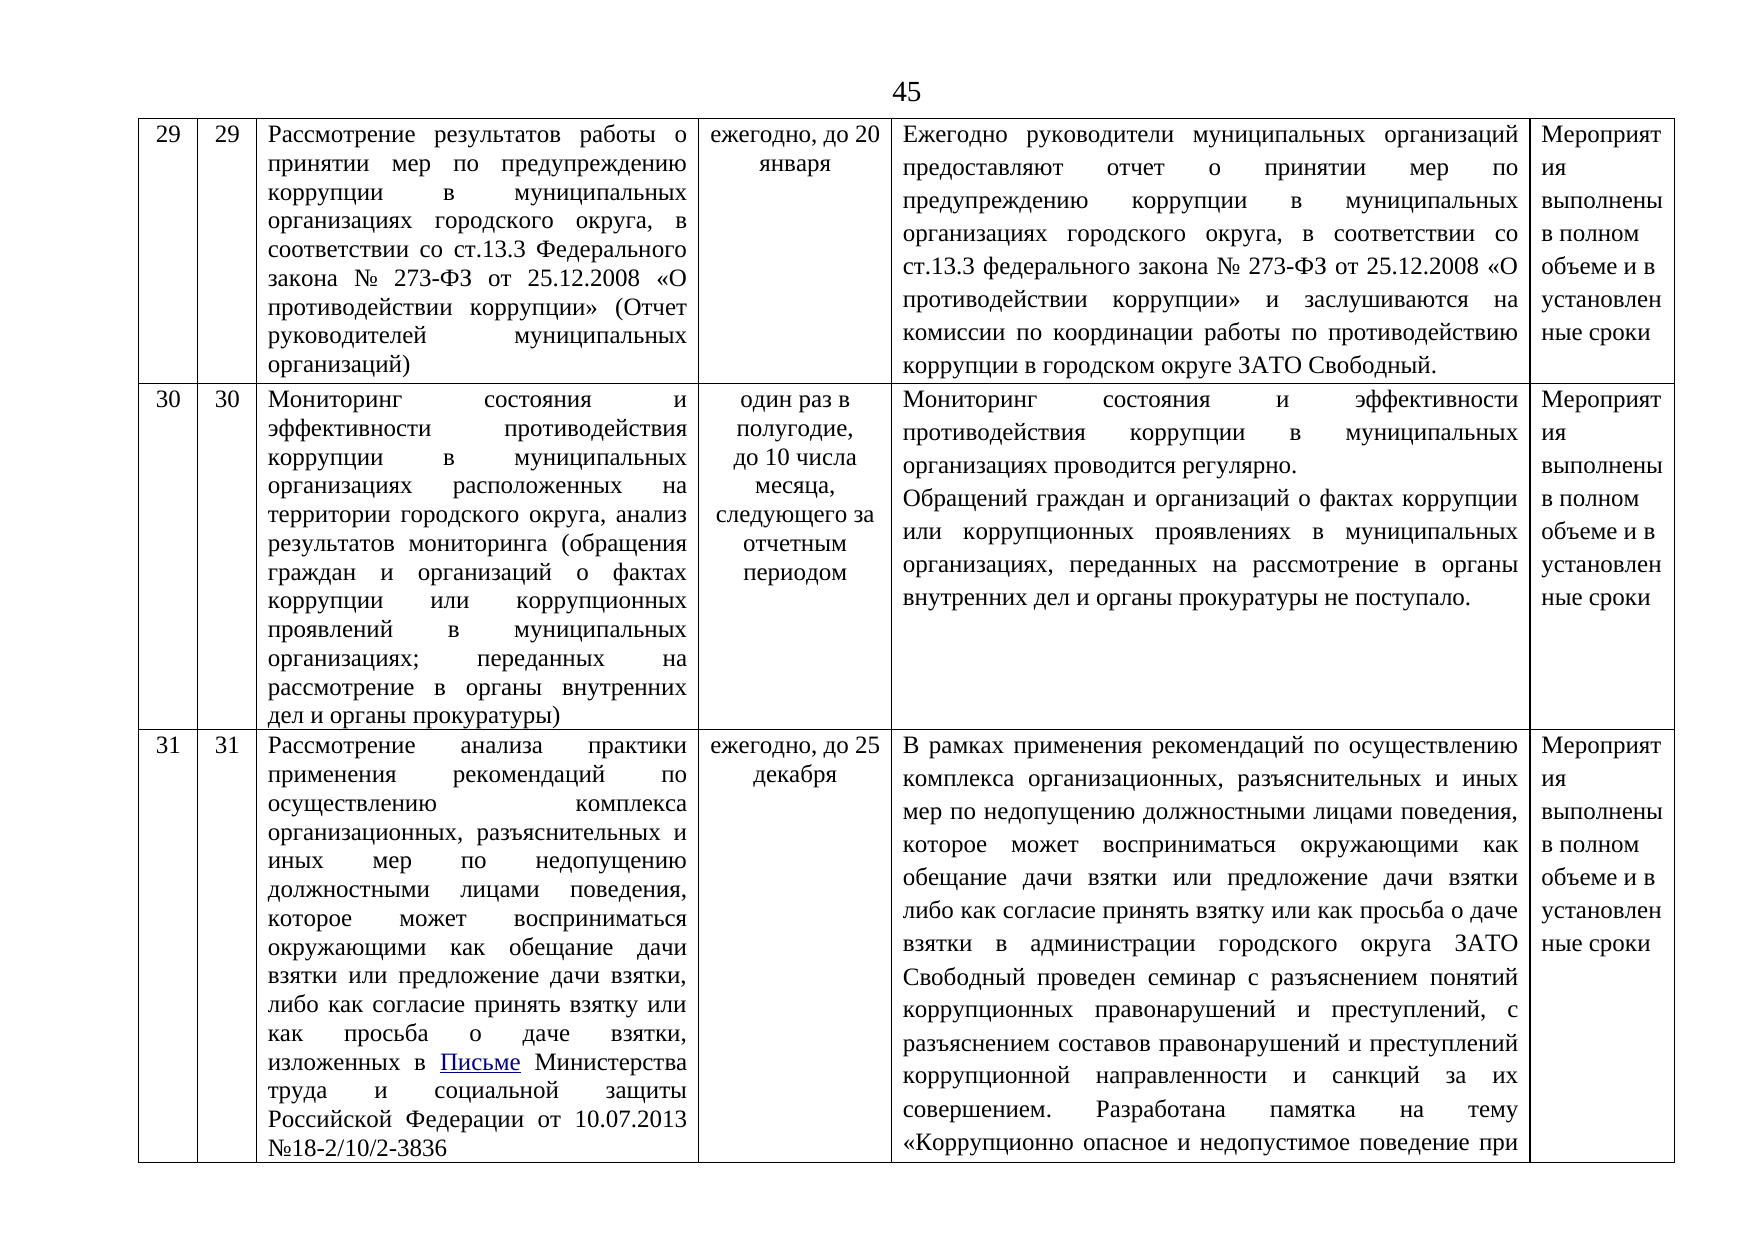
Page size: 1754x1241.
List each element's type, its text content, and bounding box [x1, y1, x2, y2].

table_cell Рассмотрение анализа практики применения рекомендаций по осуществлению комплекса организационных, разъяснительных и иных мер по недопущению должностными лицами поведения, которое может восприниматься окружающими как обещание дачи взятки или предложение дачи взятки, либо как согласие принять взятку или как просьба о даче взятки, изложенных в Письме Министерства труда и социальной защиты Российской Федерации от 10.07.2013 №18-2/10/2-3836 [257, 730, 698, 1162]
table_cell Мероприятия выполнены в полном объеме и в установленные сроки [1531, 119, 1674, 383]
table_cell 29 [198, 119, 256, 383]
table_cell 30 [198, 384, 256, 729]
table_cell 31 [139, 730, 197, 1162]
table_cell Мероприятия выполнены в полном объеме и в установленные сроки [1531, 384, 1674, 729]
table_cell 29 [139, 119, 197, 383]
table_cell Рассмотрение результатов работы о принятии мер по предупреждению коррупции в муниципальных организациях городского округа, в соответствии со ст.13.3 Федерального закона № 273-ФЗ от 25.12.2008 «О противодействии коррупции» (Отчет руководителей муниципальных организаций) [257, 119, 698, 383]
table_cell В рамках применения рекомендаций по осуществлению комплекса организационных, разъяснительных и иных мер по недопущению должностными лицами поведения, которое может восприниматься окружающими как обещание дачи взятки или предложение дачи взятки либо как согласие принять взятку или как просьба о даче взятки в администрации городского округа ЗАТО Свободный проведен семинар с разъяснением понятий коррупционных правонарушений и преступлений, с разъяснением составов правонарушений и преступлений коррупционной направленности и санкций за их совершением. Разработана памятка на тему «Коррупционно опасное и недопустимое поведение при [892, 730, 1529, 1162]
table_cell Мониторинг состояния и эффективности противодействия коррупции в муниципальных организациях проводится регулярно. Обращений граждан и организаций о фактах коррупции или коррупционных проявлениях в муниципальных организациях, переданных на рассмотрение в органы внутренних дел и органы прокуратуры не поступало. [892, 384, 1529, 729]
table_cell 30 [139, 384, 197, 729]
table_cell Ежегодно руководители муниципальных организаций предоставляют отчет о принятии мер по предупреждению коррупции в муниципальных организациях городского округа, в соответствии со ст.13.3 федерального закона № 273-ФЗ от 25.12.2008 «О противодействии коррупции» и заслушиваются на комиссии по координации работы по противодействию коррупции в городском округе ЗАТО Свободный. [892, 119, 1529, 383]
table_cell ежегодно, до 25 декабря [699, 730, 891, 1162]
table_cell Мероприятия выполнены в полном объеме и в установленные сроки [1531, 730, 1674, 1162]
table_cell Мониторинг состояния и эффективности противодействия коррупции в муниципальных организациях расположенных на территории городского округа, анализ результатов мониторинга (обращения граждан и организаций о фактах коррупции или коррупционных проявлений в муниципальных организациях; переданных на рассмотрение в органы внутренних дел и органы прокуратуры) [257, 384, 698, 729]
table_cell один раз в полугодие, до 10 числа месяца, следующего за отчетным периодом [699, 384, 891, 729]
table_cell ежегодно, до 20 января [699, 119, 891, 383]
table_cell 31 [198, 730, 256, 1162]
